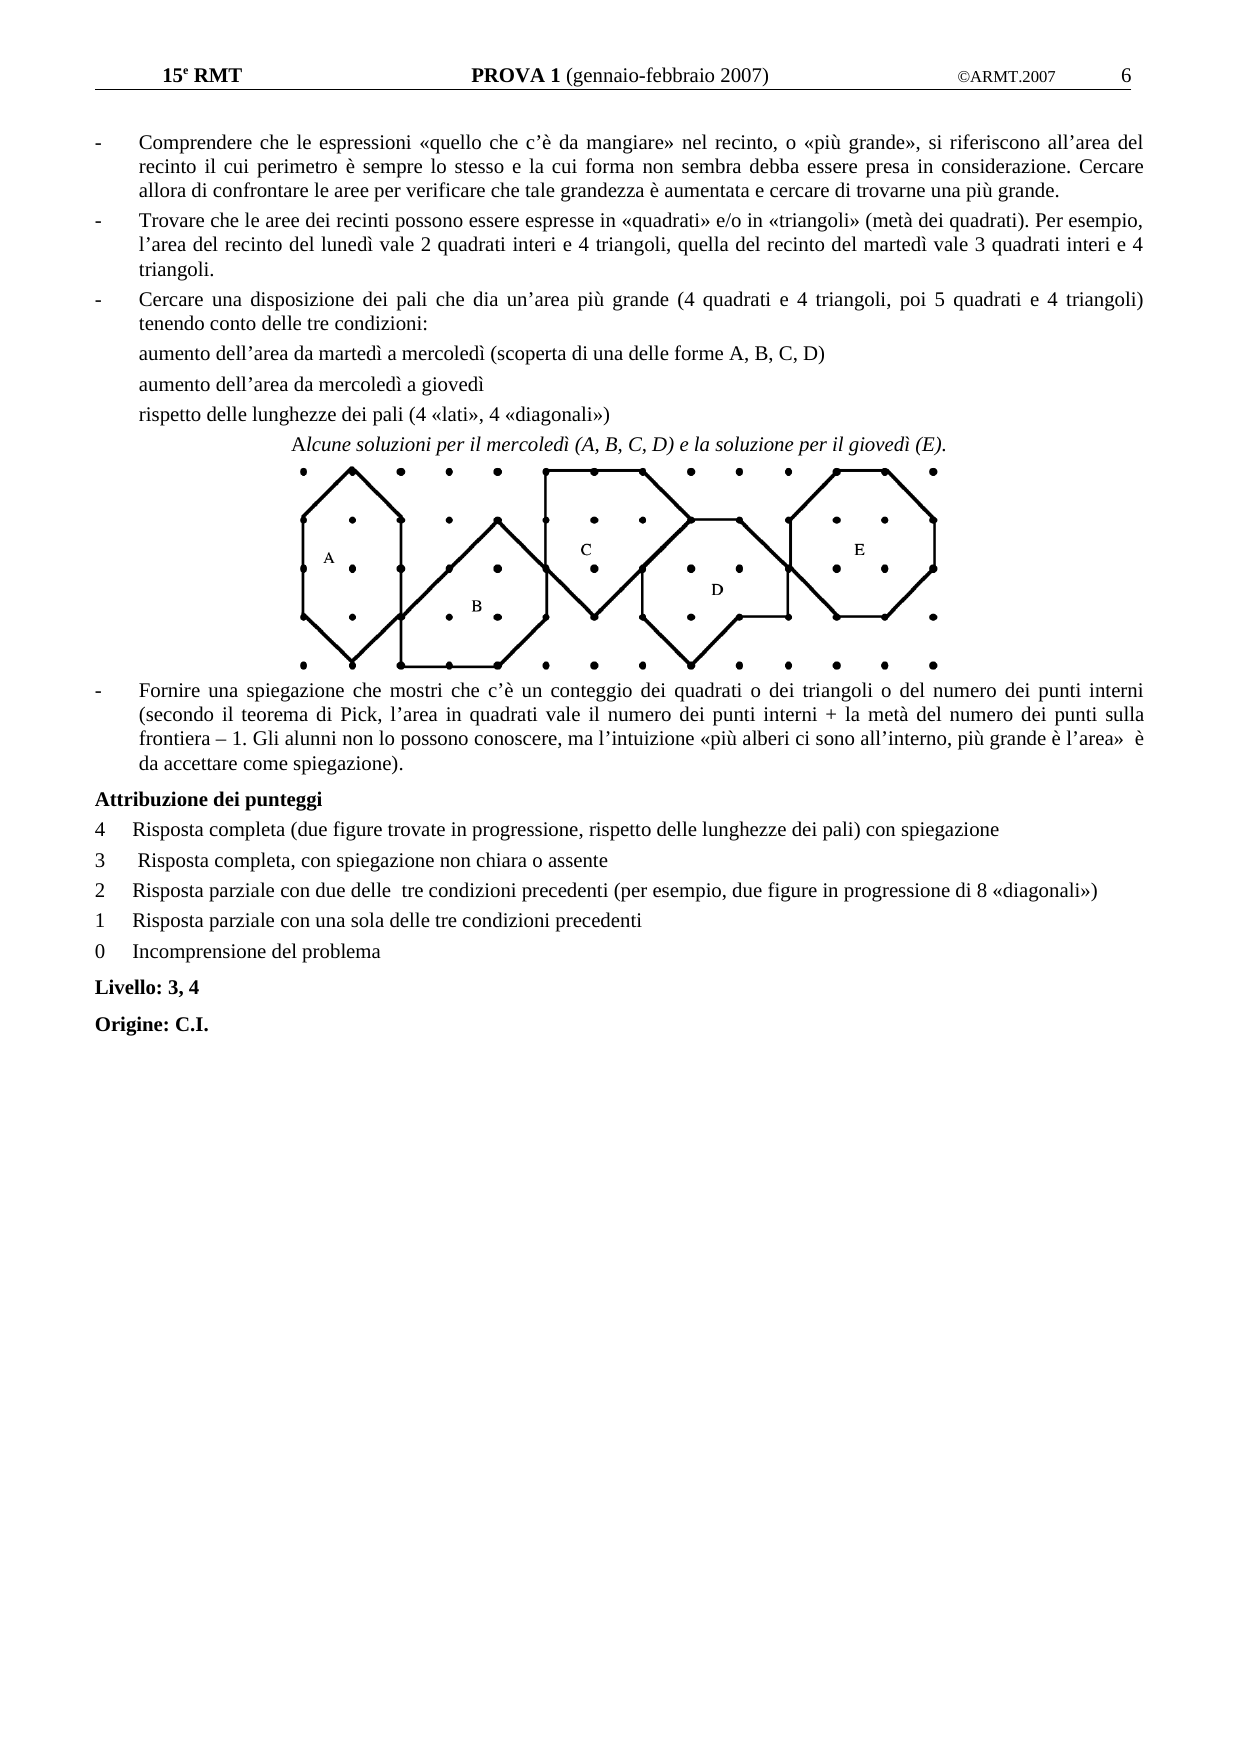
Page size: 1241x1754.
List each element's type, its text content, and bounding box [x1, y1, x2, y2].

text - Trovare che le aree dei recinti possono essere espresse in «quadrati» e/o in «triangoli» (metà dei quadrati). Per esempio, l’area del recinto del lunedì vale 2 quadrati interi e 4 triangoli, quella del recinto del martedì vale 3 quadrati interi e 4 triangoli. [94, 208, 1146, 281]
text Alcune soluzioni per il mercoledì (A, B, C, D) e la soluzione per il giovedì (E). [94, 432, 1146, 456]
picture [297, 462, 944, 672]
text - Cercare una disposizione dei pali che dia un’area più grande (4 quadrati e 4 triangoli, poi 5 quadrati e 4 triangoli) tenendo conto delle tre condizioni: [94, 287, 1146, 335]
text rispetto delle lunghezze dei pali (4 «lati», 4 «diagonali») [94, 402, 1146, 426]
text 0 Incomprensione del problema [94, 938, 1146, 963]
text Livello: 3, 4 [94, 975, 1146, 999]
text - Fornire una spiegazione che mostri che c’è un conteggio dei quadrati o dei triangoli o del numero dei punti interni (secondo il teorema di Pick, l’area in quadrati vale il numero dei punti interni + la metà del numero dei punti sulla frontiera – 1. Gli alunni non lo possono conoscere, ma l’intuizione «più alberi ci sono all’interno, più grande è l’area» è da accettare come spiegazione). [94, 678, 1146, 774]
text aumento dell’area da martedì a mercoledì (scoperta di una delle forme A, B, C, D) [94, 341, 1146, 365]
text 4 Risposta completa (due figure trovate in progressione, rispetto delle lunghezze dei pali) con spiegazione [94, 817, 1146, 841]
text 2 Risposta parziale con due delle tre condizioni precedenti (per esempio, due figure in progressione di 8 «diagonali») [94, 878, 1146, 902]
text Attribuzione dei punteggi [94, 787, 1146, 811]
text 3 Risposta completa, con spiegazione non chiara o assente [94, 848, 1146, 872]
text - Comprendere che le espressioni «quello che c’è da mangiare» nel recinto, o «più grande», si riferiscono all’area del recinto il cui perimetro è sempre lo stesso e la cui forma non sembra debba essere presa in considerazione. Cercare allora di confrontare le aree per verificare che tale grandezza è aumentata e cercare di trovarne una più grande. [94, 130, 1146, 202]
text aumento dell’area da mercoledì a giovedì [94, 371, 1146, 396]
text Origine: C.I. [94, 1012, 1146, 1036]
text 1 Risposta parziale con una sola delle tre condizioni precedenti [94, 908, 1146, 932]
